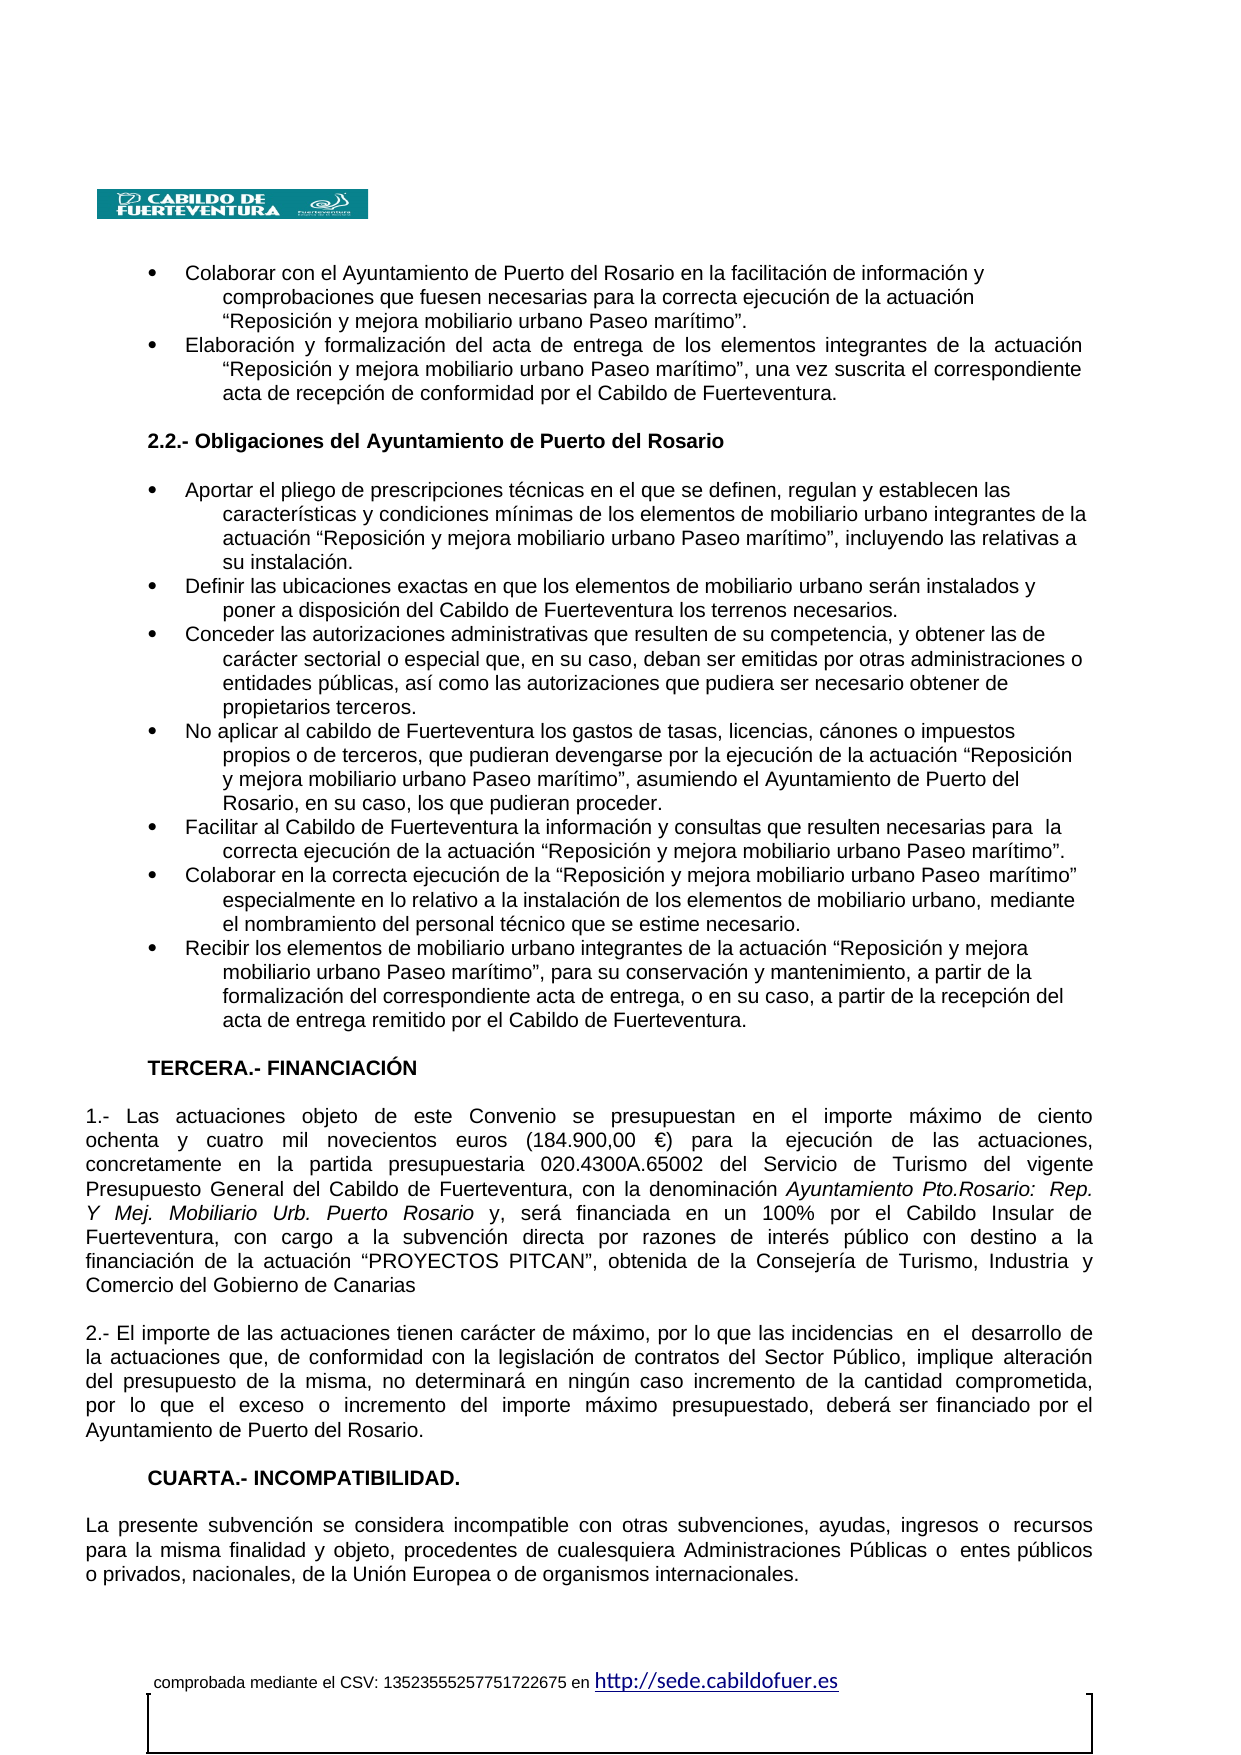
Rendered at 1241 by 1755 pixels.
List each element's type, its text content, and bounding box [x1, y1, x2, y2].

list Elaboración y formalización del acta de entrega de los elementos integrantes de la actuación “Reposición y mejora mobiliario urbano Paseo marítimo”, una vez suscrita el correspondiente acta de recepción de conformidad por el Cabildo de Fuerteventura. [149, 333, 1082, 405]
text La presente subvención se considera incompatible con otras subvenciones, ayudas, ingresos o recursos para la misma finalidad y objeto, procedentes de cualesquiera Administraciones Públicas o entes públicos o privados, nacionales, de la Unión Europea o de organismos internacionales. [85, 1513, 1093, 1586]
list No aplicar al cabildo de Fuerteventura los gastos de tasas, licencias, cánones o impuestos propios o de terceros, que pudieran devengarse por la ejecución de la actuación “Reposición y mejora mobiliario urbano Paseo marítimo”, asumiendo el Ayuntamiento de Puerto del Rosario, en su caso, los que pudieran proceder. [149, 719, 1080, 815]
subtitle CUARTA.- INCOMPATIBILIDAD. [147, 1465, 1107, 1489]
list Facilitar al Cabildo de Fuerteventura la información y consultas que resulten necesarias para la correcta ejecución de la actuación “Reposición y mejora mobiliario urbano Paseo marítimo”. [149, 815, 1091, 863]
list Colaborar en la correcta ejecución de la “Reposición y mejora mobiliario urbano Paseo marítimo” especialmente en lo relativo a la instalación de los elementos de mobiliario urbano, mediante el nombramiento del personal técnico que se estime necesario. [149, 863, 1080, 936]
text 1.- Las actuaciones objeto de este Convenio se presupuestan en el importe máximo de ciento ochenta y cuatro mil novecientos euros (184.900,00 €) para la ejecución de las actuaciones, concretamente en la partida presupuestaria 020.4300A.65002 del Servicio de Turismo del vigente Presupuesto General del Cabildo de Fuerteventura, con la denominación Ayuntamiento Pto.Rosario: Rep. Y Mej. Mobiliario Urb. Puerto Rosario y, será financiada en un 100% por el Cabildo Insular de Fuerteventura, con cargo a la subvención directa por razones de interés público con destino a la financiación de la actuación “PROYECTOS PITCAN”, obtenida de la Consejería de Turismo, Industria y Comercio del Gobierno de Canarias [85, 1104, 1093, 1297]
list Conceder las autorizaciones administrativas que resulten de su competencia, y obtener las de carácter sectorial o especial que, en su caso, deban ser emitidas por otras administraciones o entidades públicas, así como las autorizaciones que pudiera ser necesario obtener de propietarios terceros. [149, 622, 1091, 719]
list Recibir los elementos de mobiliario urbano integrantes de la actuación “Reposición y mejora mobiliario urbano Paseo marítimo”, para su conservación y mantenimiento, a partir de la formalización del correspondiente acta de entrega, o en su caso, a partir de la recepción del acta de entrega remitido por el Cabildo de Fuerteventura. [149, 936, 1072, 1032]
picture [97, 189, 369, 219]
list Colaborar con el Ayuntamiento de Puerto del Rosario en la facilitación de información y comprobaciones que fuesen necesarias para la correcta ejecución de la actuación “Reposición y mejora mobiliario urbano Paseo marítimo”. [149, 260, 1028, 333]
text 2.- El importe de las actuaciones tienen carácter de máximo, por lo que las incidencias en el desarrollo de la actuaciones que, de conformidad con la legislación de contratos del Sector Público, implique alteración del presupuesto de la misma, no determinará en ningún caso incremento de la cantidad comprometida, por lo que el exceso o incremento del importe máximo presupuestado, deberá ser financiado por el Ayuntamiento de Puerto del Rosario. [85, 1321, 1093, 1441]
list Aportar el pliego de prescripciones técnicas en el que se definen, regulan y establecen las características y condiciones mínimas de los elementos de mobiliario urbano integrantes de la actuación “Reposición y mejora mobiliario urbano Paseo marítimo”, incluyendo las relativas a su instalación. [149, 478, 1091, 574]
list Definir las ubicaciones exactas en que los elementos de mobiliario urbano serán instalados y poner a disposición del Cabildo de Fuerteventura los terrenos necesarios. [149, 574, 1080, 622]
subtitle 2.2.- Obligaciones del Ayuntamiento de Puerto del Rosario [147, 429, 1107, 453]
subtitle TERCERA.- FINANCIACIÓN [147, 1056, 1107, 1080]
